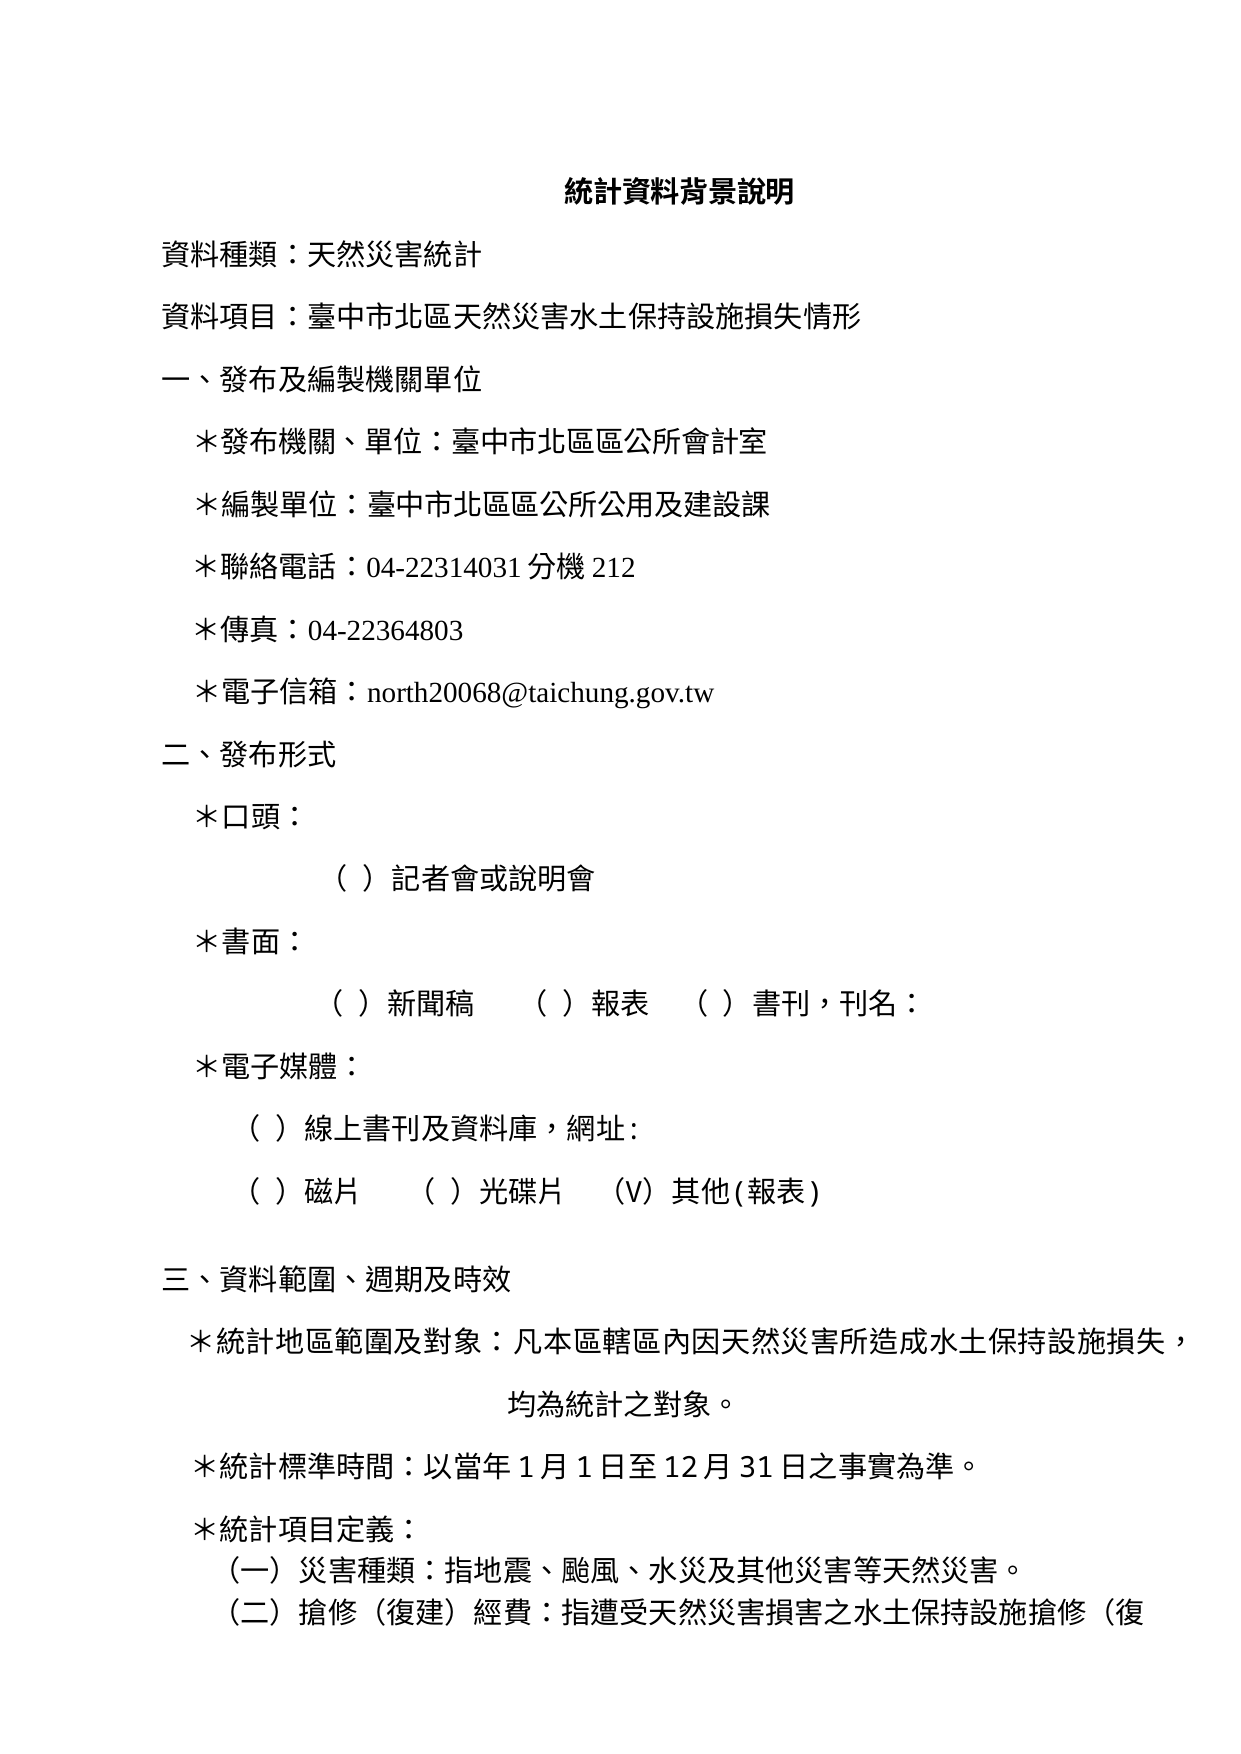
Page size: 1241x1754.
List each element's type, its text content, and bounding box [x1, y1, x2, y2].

table_header 統計資料背景說明 資料種類：天然災害統計 資料項目：臺中市北區天然災害水土保持設施損失情形 一、發布及編製機關單位 ＊發布機關、單位：臺中市北區區公所會計室 ＊編製單位：臺中市北區區公所公用及建設課 ＊聯絡電話：04-22314031分機212 ＊傳真：04-22364803 ＊電子信箱：north20068@taichung.gov.tw 二、發布形式 口頭： （ ）記者會或說明會 書面： （ ）新聞稿 （ ）報表 （ ）書刊，刊名： ＊電子媒體： （ ）線上書刊及資料庫，網址: （ ）磁片 （ ）光碟片 （V）其他(報表) 三、資料範圍、週期及時效 ＊統計地區範圍及對象：凡本區轄區內因天然災害所造成水土保持設施損失，均為統計之對象。 ＊統計標準時間：以當年1月1日至12月31日之事實為準。 ＊統計項目定義： （一）災害種類：指地震、颱風、水災及其他災害等天然災害。 （二）搶修（復建）經費：指遭受天然災害損害之水土保持設施搶修（復 [150, 148, 1209, 1638]
